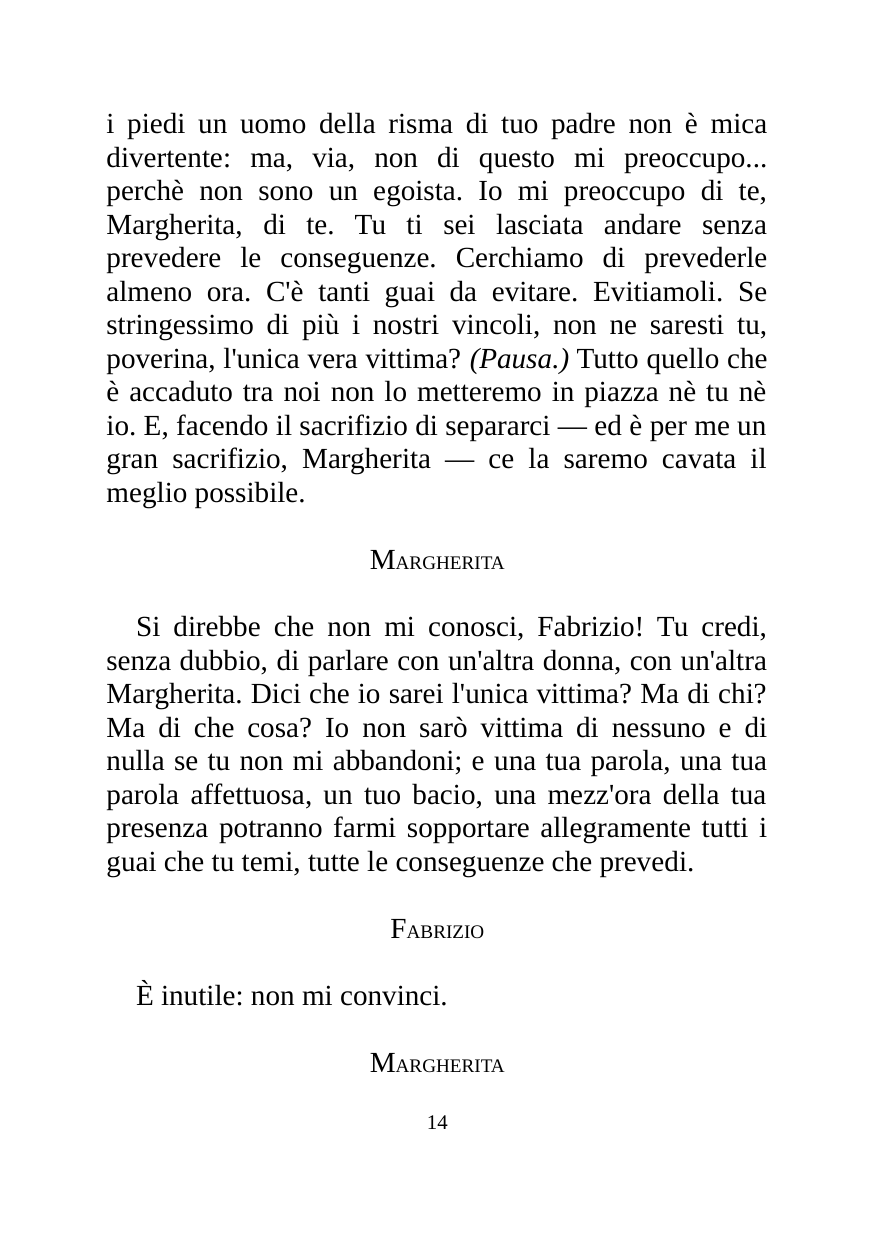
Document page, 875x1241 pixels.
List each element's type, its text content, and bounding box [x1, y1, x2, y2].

text È inutile: non mi convinci. [106, 978, 768, 1012]
text Margherita [106, 1045, 768, 1079]
text i piedi un uomo della risma di tuo padre non è mica divertente: ma, via, non di questo mi preoccupo... perchè non sono un egoista. Io mi preoccupo di te, Margherita, di te. Tu ti sei lasciata andare senza prevedere le conseguenze. Cerchiamo di prevederle almeno ora. C'è tanti guai da evitare. Evitiamoli. Se stringessimo di più i nostri vincoli, non ne saresti tu, poverina, l'unica vera vittima? (Pausa.) Tutto quello che è accaduto tra noi non lo metteremo in piazza nè tu nè io. E, facendo il sacrifizio di separarci — ed è per me un gran sacrifizio, Margherita — ce la saremo cavata il meglio possibile. [106, 106, 768, 509]
text Fabrizio [106, 911, 768, 945]
text Margherita [106, 542, 768, 576]
text Si direbbe che non mi conosci, Fabrizio! Tu credi, senza dubbio, di parlare con un'altra donna, con un'altra Margherita. Dici che io sarei l'unica vittima? Ma di chi? Ma di che cosa? Io non sarò vittima di nessuno e di nulla se tu non mi abbandoni; e una tua parola, una tua parola affettuosa, un tuo bacio, una mezz'ora della tua presenza potranno farmi sopportare allegramente tutti i guai che tu temi, tutte le conseguenze che prevedi. [106, 609, 768, 878]
